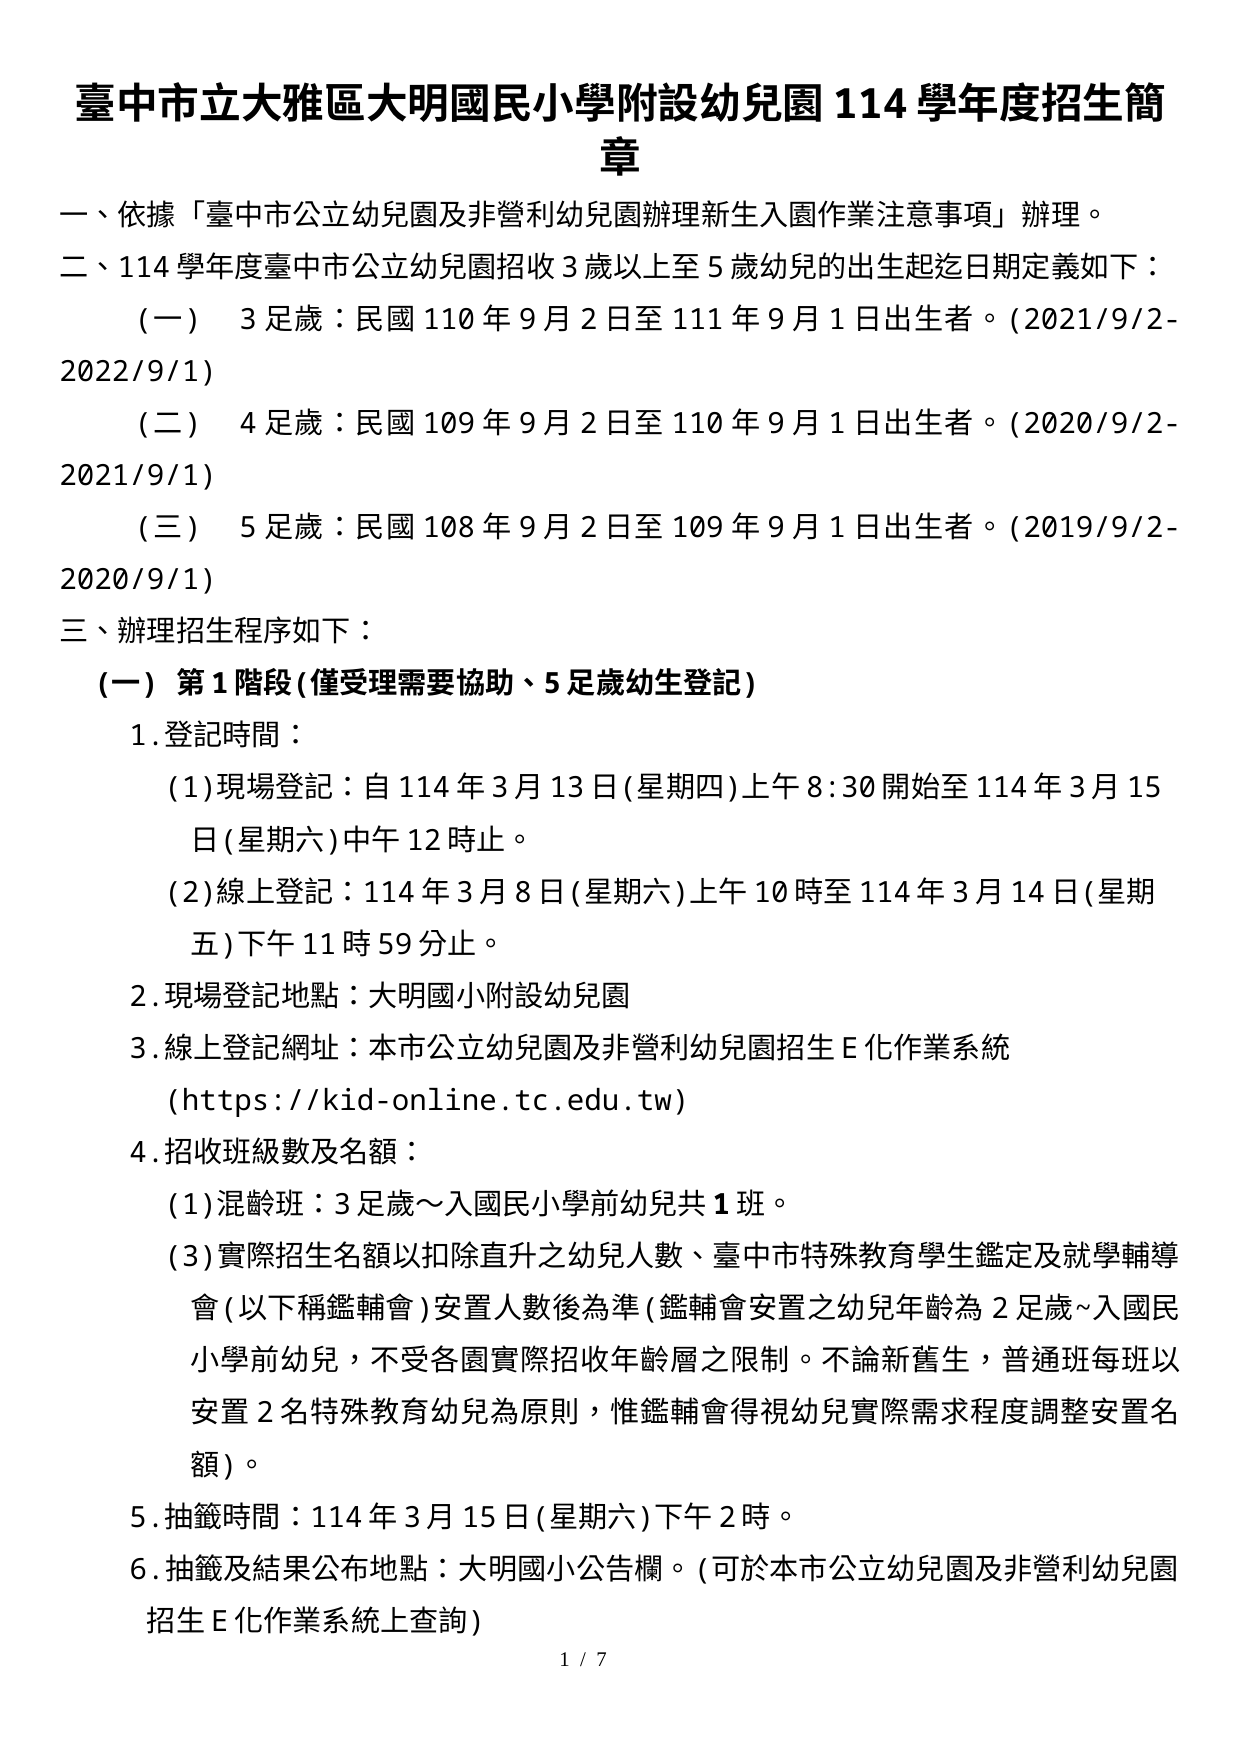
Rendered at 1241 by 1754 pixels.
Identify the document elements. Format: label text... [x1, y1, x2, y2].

text 6.抽籤及結果公布地點：大明國小公告欄。(可於本市公立幼兒園及非營利幼兒園招生E化作業系統上查詢) [59, 1537, 1181, 1642]
text 一、依據「臺中市公立幼兒園及非營利幼兒園辦理新生入園作業注意事項」辦理。 [59, 183, 1181, 235]
text 臺中市立大雅區大明國民小學附設幼兒園114學年度招生簡章 [59, 75, 1181, 183]
text (三) 5足歲：民國108年9月2日至109年9月1日出生者。(2019/9/2-2020/9/1) [59, 496, 1181, 600]
text (二) 4足歲：民國109年9月2日至110年9月1日出生者。(2020/9/2-2021/9/1) [59, 392, 1181, 496]
text 二、114學年度臺中市公立幼兒園招收3歲以上至5歲幼兒的出生起迄日期定義如下： [59, 235, 1181, 287]
text 三、辦理招生程序如下： [59, 600, 1181, 652]
text 1.登記時間： [59, 704, 1181, 756]
text (https://kid-online.tc.edu.tw) [59, 1069, 1181, 1121]
text 2.現場登記地點：大明國小附設幼兒園 [59, 964, 1181, 1017]
text (3)實際招生名額以扣除直升之幼兒人數、臺中市特殊教育學生鑑定及就學輔導會(以下稱鑑輔會)安置人數後為準(鑑輔會安置之幼兒年齡為2足歲~入國民小學前幼兒，不受各園實際招收年齡層之限制。不論新舊生，普通班每班以安置2名特殊教育幼兒為原則，惟鑑輔會得視幼兒實際需求程度調整安置名額)。 [59, 1225, 1181, 1485]
text (一) 第1階段(僅受理需要協助、5足歲幼生登記) [59, 652, 1181, 704]
text 4.招收班級數及名額： [59, 1121, 1181, 1173]
text 5.抽籤時間：114年3月15日(星期六)下午2時。 [59, 1485, 1181, 1537]
text (一) 3足歲：民國110年9月2日至111年9月1日出生者。(2021/9/2-2022/9/1) [59, 287, 1181, 392]
text (2)線上登記：114年3月8日(星期六)上午10時至114年3月14日(星期五)下午11時59分止。 [59, 860, 1181, 964]
text 3.線上登記網址：本市公立幼兒園及非營利幼兒園招生E化作業系統 [59, 1017, 1181, 1069]
text (1)混齡班：3足歲～入國民小學前幼兒共1班。 [59, 1173, 1181, 1225]
text (1)現場登記：自114年3月13日(星期四)上午8:30開始至114年3月15日(星期六)中午12時止。 [59, 756, 1181, 860]
